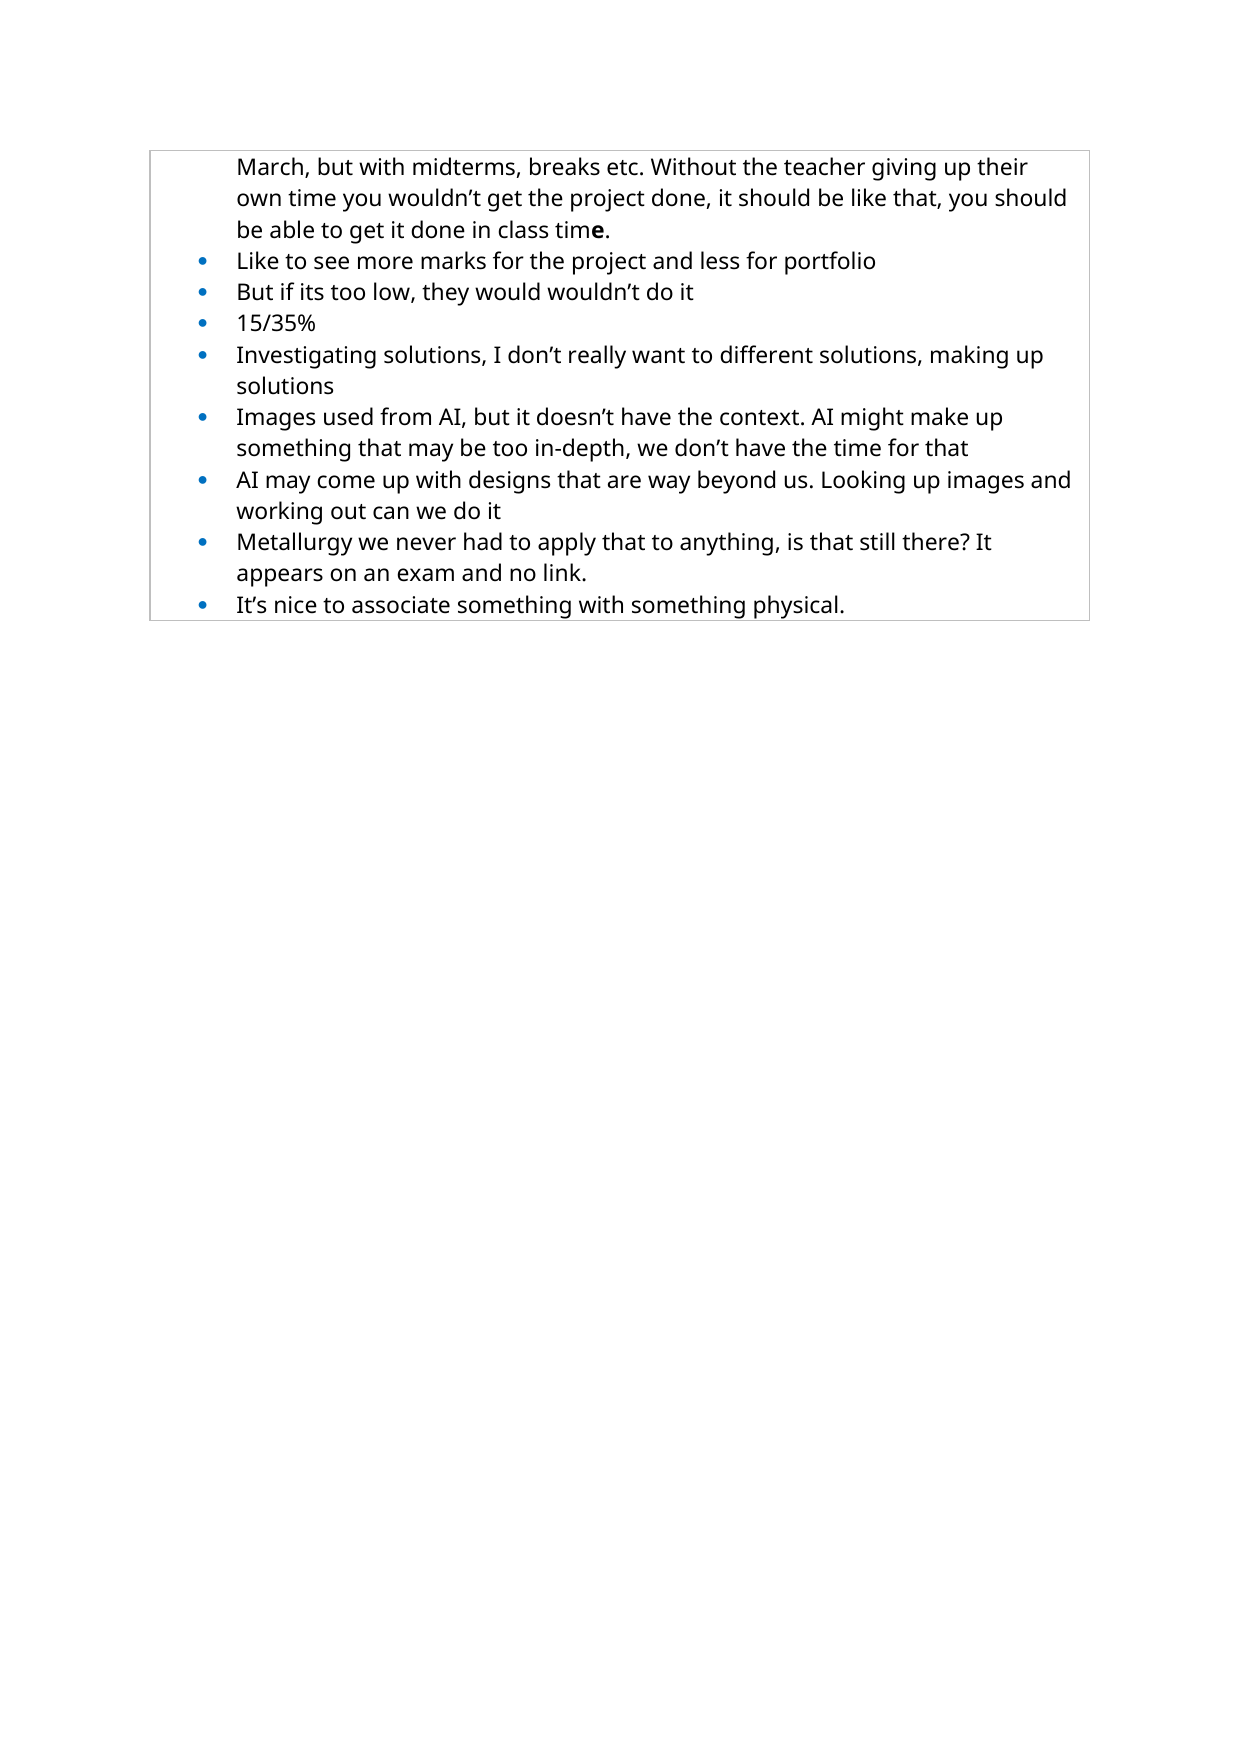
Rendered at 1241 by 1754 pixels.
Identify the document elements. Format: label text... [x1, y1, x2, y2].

table_cell Any other comments: More time for the project and more marks Depends how it is split between the project and the portfolio. That there is still something in it I didn’t do my portfolio for a while but I had taken pictures along the way and then I remembered what I did If you try to put a lot of emphasis on the working drawing you don’t have a lot of time to do, You could add intricate details to it, but you won’t have a lot of time to do it. You spend a lot of time on theory in 5th year then all practical in 6th year, now heading in to our LC and don’t know the theory We got the brief in September and it seems like a lot of time, you have till March, but with midterms, breaks etc. Without the teacher giving up their own time you wouldn’t get the project done, it should be like that, you should be able to get it done in class time. Like to see more marks for the project and less for portfolio But if its too low, they would wouldn’t do it 15/35% Investigating solutions, I don’t really want to different solutions, making up solutions Images used from AI, but it doesn’t have the context. AI might make up something that may be too in-depth, we don’t have the time for that AI may come up with designs that are way beyond us. Looking up images and working out can we do it Metallurgy we never had to apply that to anything, is that still there? It appears on an exam and no link. It’s nice to associate something with something physical. [151, 151, 1089, 620]
